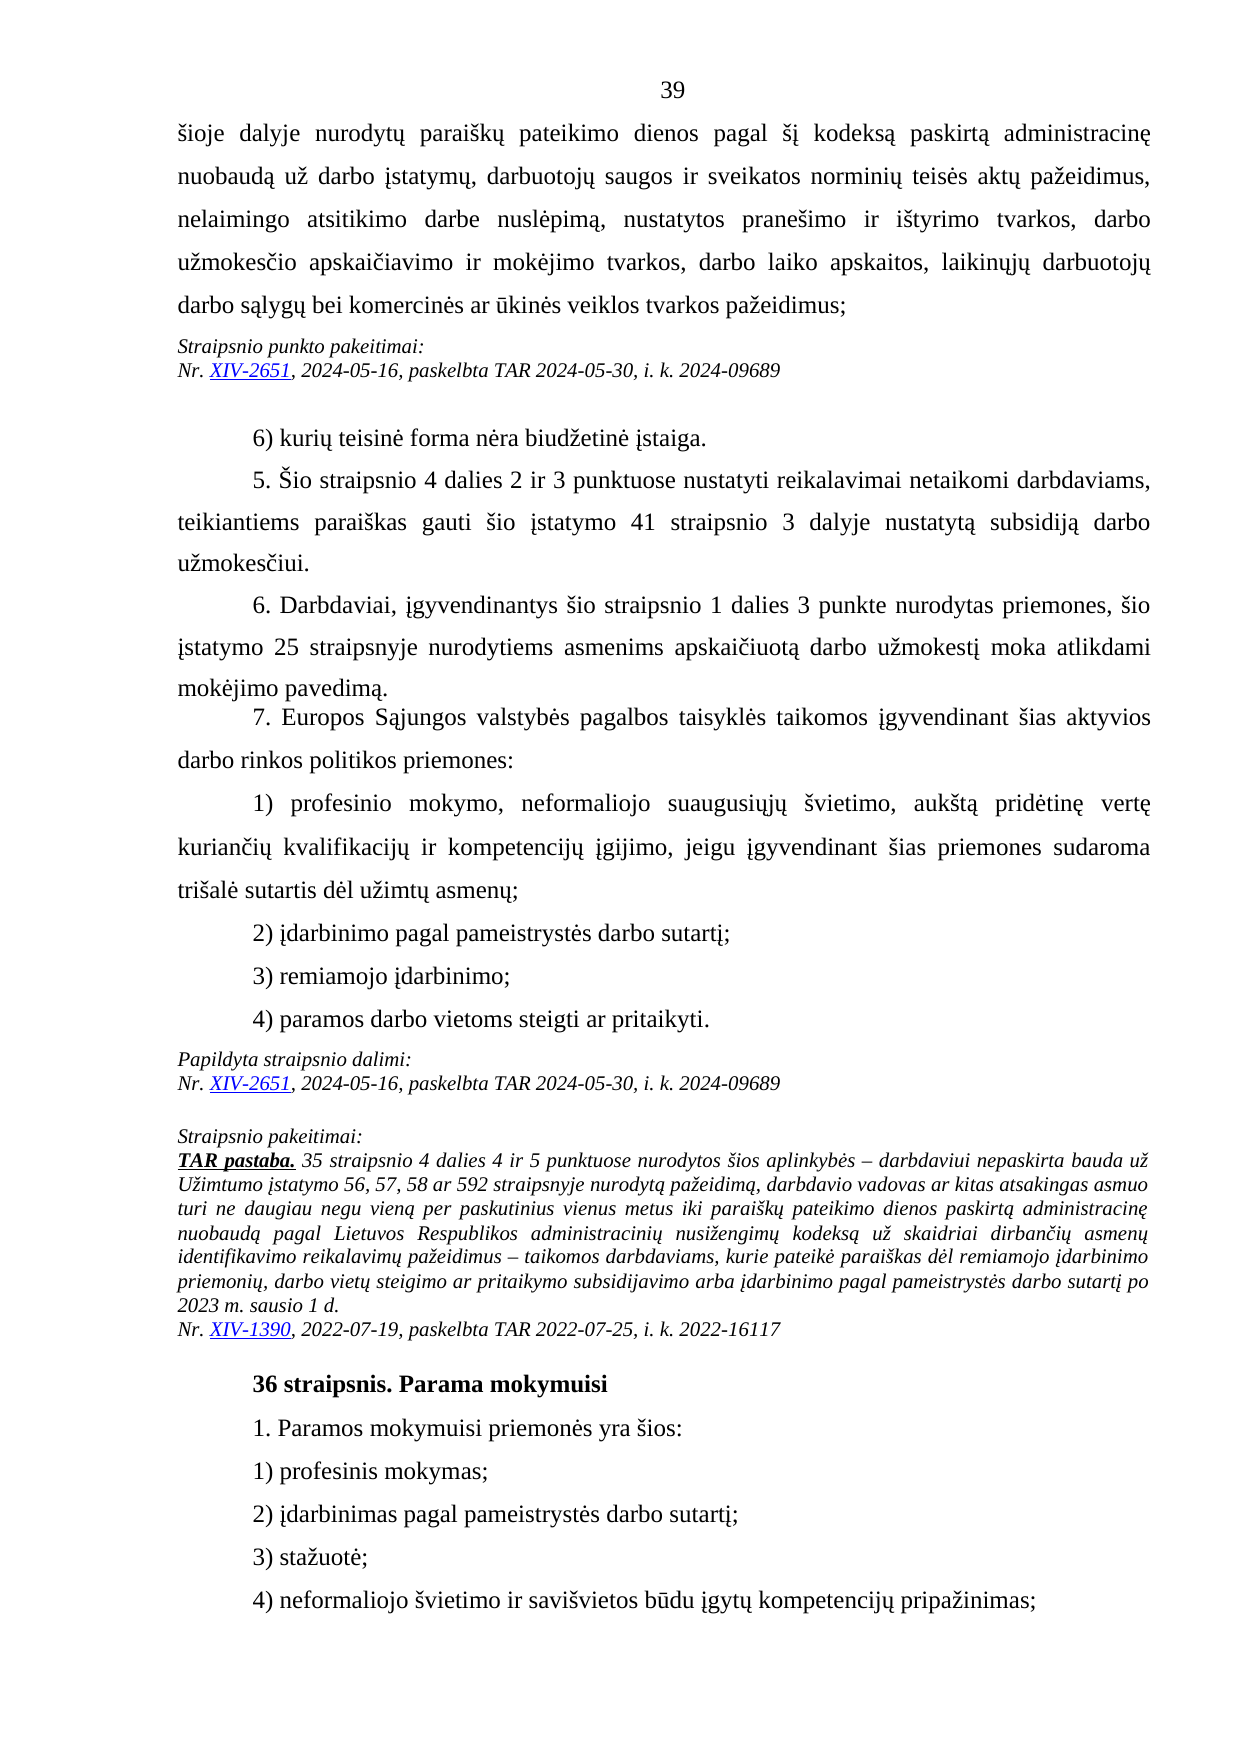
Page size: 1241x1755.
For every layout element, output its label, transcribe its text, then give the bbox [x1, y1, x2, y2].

text TAR pastaba. 35 straipsnio 4 dalies 4 ir 5 punktuose nurodytos šios aplinkybės – darbdaviui nepaskirta bauda už Užimtumo įstatymo 56, 57, 58 ar 592 straipsnyje nurodytą pažeidimą, darbdavio vadovas ar kitas atsakingas asmuo turi ne daugiau negu vieną per paskutinius vienus metus iki paraiškų pateikimo dienos paskirtą administracinę nuobaudą pagal Lietuvos Respublikos administracinių nusižengimų kodeksą už skaidriai dirbančių asmenų identifikavimo reikalavimų pažeidimus – taikomos darbdaviams, kurie pateikė paraiškas dėl remiamojo įdarbinimo priemonių, darbo vietų steigimo ar pritaikymo subsidijavimo arba įdarbinimo pagal pameistrystės darbo sutartį po 2023 m. sausio 1 d. [177, 1148, 1152, 1317]
text 7. Europos Sąjungos valstybės pagalbos taisyklės taikomos įgyvendinant šias aktyvios darbo rinkos politikos priemones: [177, 702, 1152, 774]
text Nr. XIV-2651, 2024-05-16, paskelbta TAR 2024-05-30, i. k. 2024-09689 [177, 1071, 1152, 1095]
text 1) profesinis mokymas; [177, 1456, 1152, 1484]
text 1) profesinio mokymo, neformaliojo suaugusiųjų švietimo, aukštą pridėtinę vertę kuriančių kvalifikacijų ir kompetencijų įgijimo, jeigu įgyvendinant šias priemones sudaroma trišalė sutartis dėl užimtų asmenų; [177, 788, 1152, 903]
text Nr. XIV-1390, 2022-07-19, paskelbta TAR 2022-07-25, i. k. 2022-16117 [177, 1317, 1152, 1341]
text 1. Paramos mokymuisi priemonės yra šios: [177, 1413, 1152, 1441]
text 2) įdarbinimo pagal pameistrystės darbo sutartį; [177, 918, 1152, 947]
text 3) remiamojo įdarbinimo; [177, 961, 1152, 990]
text 2) įdarbinimas pagal pameistrystės darbo sutartį; [177, 1499, 1152, 1528]
text 4) neformaliojo švietimo ir savišvietos būdu įgytų kompetencijų pripažinimas; [177, 1585, 1152, 1614]
text Straipsnio punkto pakeitimai: [177, 334, 1152, 358]
text Papildyta straipsnio dalimi: [177, 1047, 1152, 1071]
text 3) stažuotė; [177, 1542, 1152, 1571]
text 36 straipsnis. Parama mokymuisi [177, 1369, 1152, 1398]
text 6) kurių teisinė forma nėra biudžetinė įstaiga. [177, 411, 1152, 452]
text šioje dalyje nurodytų paraiškų pateikimo dienos pagal šį kodeksą paskirtą administracinę nuobaudą už darbo įstatymų, darbuotojų saugos ir sveikatos norminių teisės aktų pažeidimus, nelaimingo atsitikimo darbe nuslėpimą, nustatytos pranešimo ir ištyrimo tvarkos, darbo užmokesčio apskaičiavimo ir mokėjimo tvarkos, darbo laiko apskaitos, laikinųjų darbuotojų darbo sąlygų bei komercinės ar ūkinės veiklos tvarkos pažeidimus; [177, 118, 1152, 319]
text Straipsnio pakeitimai: [177, 1124, 1152, 1148]
text Nr. XIV-2651, 2024-05-16, paskelbta TAR 2024-05-30, i. k. 2024-09689 [177, 358, 1152, 382]
text 5. Šio straipsnio 4 dalies 2 ir 3 punktuose nustatyti reikalavimai netaikomi darbdaviams, teikiantiems paraiškas gauti šio įstatymo 41 straipsnio 3 dalyje nustatytą subsidiją darbo užmokesčiui. [177, 452, 1152, 577]
text 4) paramos darbo vietoms steigti ar pritaikyti. [177, 1004, 1152, 1033]
text 6. Darbdaviai, įgyvendinantys šio straipsnio 1 dalies 3 punkte nurodytas priemones, šio įstatymo 25 straipsnyje nurodytiems asmenims apskaičiuotą darbo užmokestį moka atlikdami mokėjimo pavedimą. [177, 577, 1152, 702]
